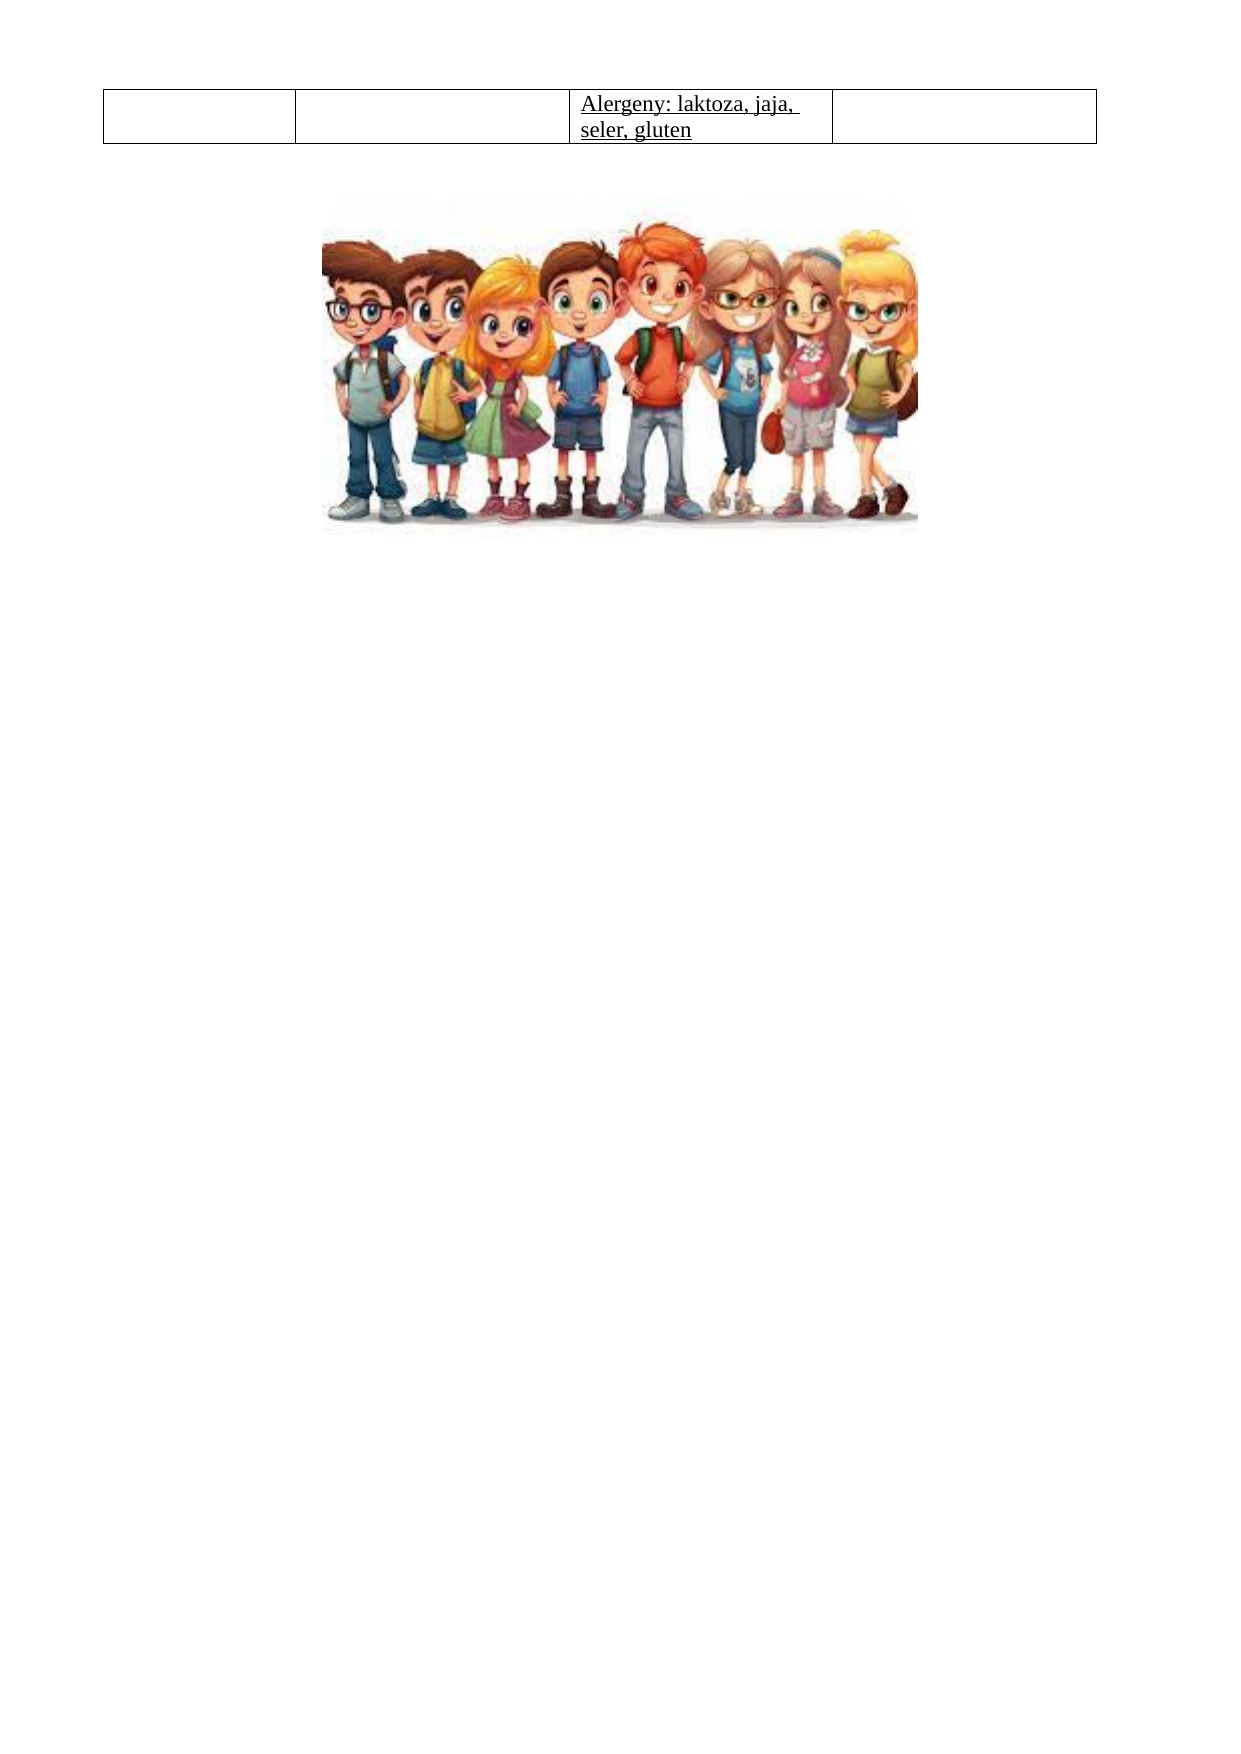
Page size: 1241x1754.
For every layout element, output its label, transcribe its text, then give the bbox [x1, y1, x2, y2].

table_cell Alergeny: laktoza, jaja, seler, gluten [570, 90, 832, 142]
table_cell [104, 90, 295, 142]
table_cell [296, 90, 569, 142]
table_cell [833, 90, 1096, 142]
